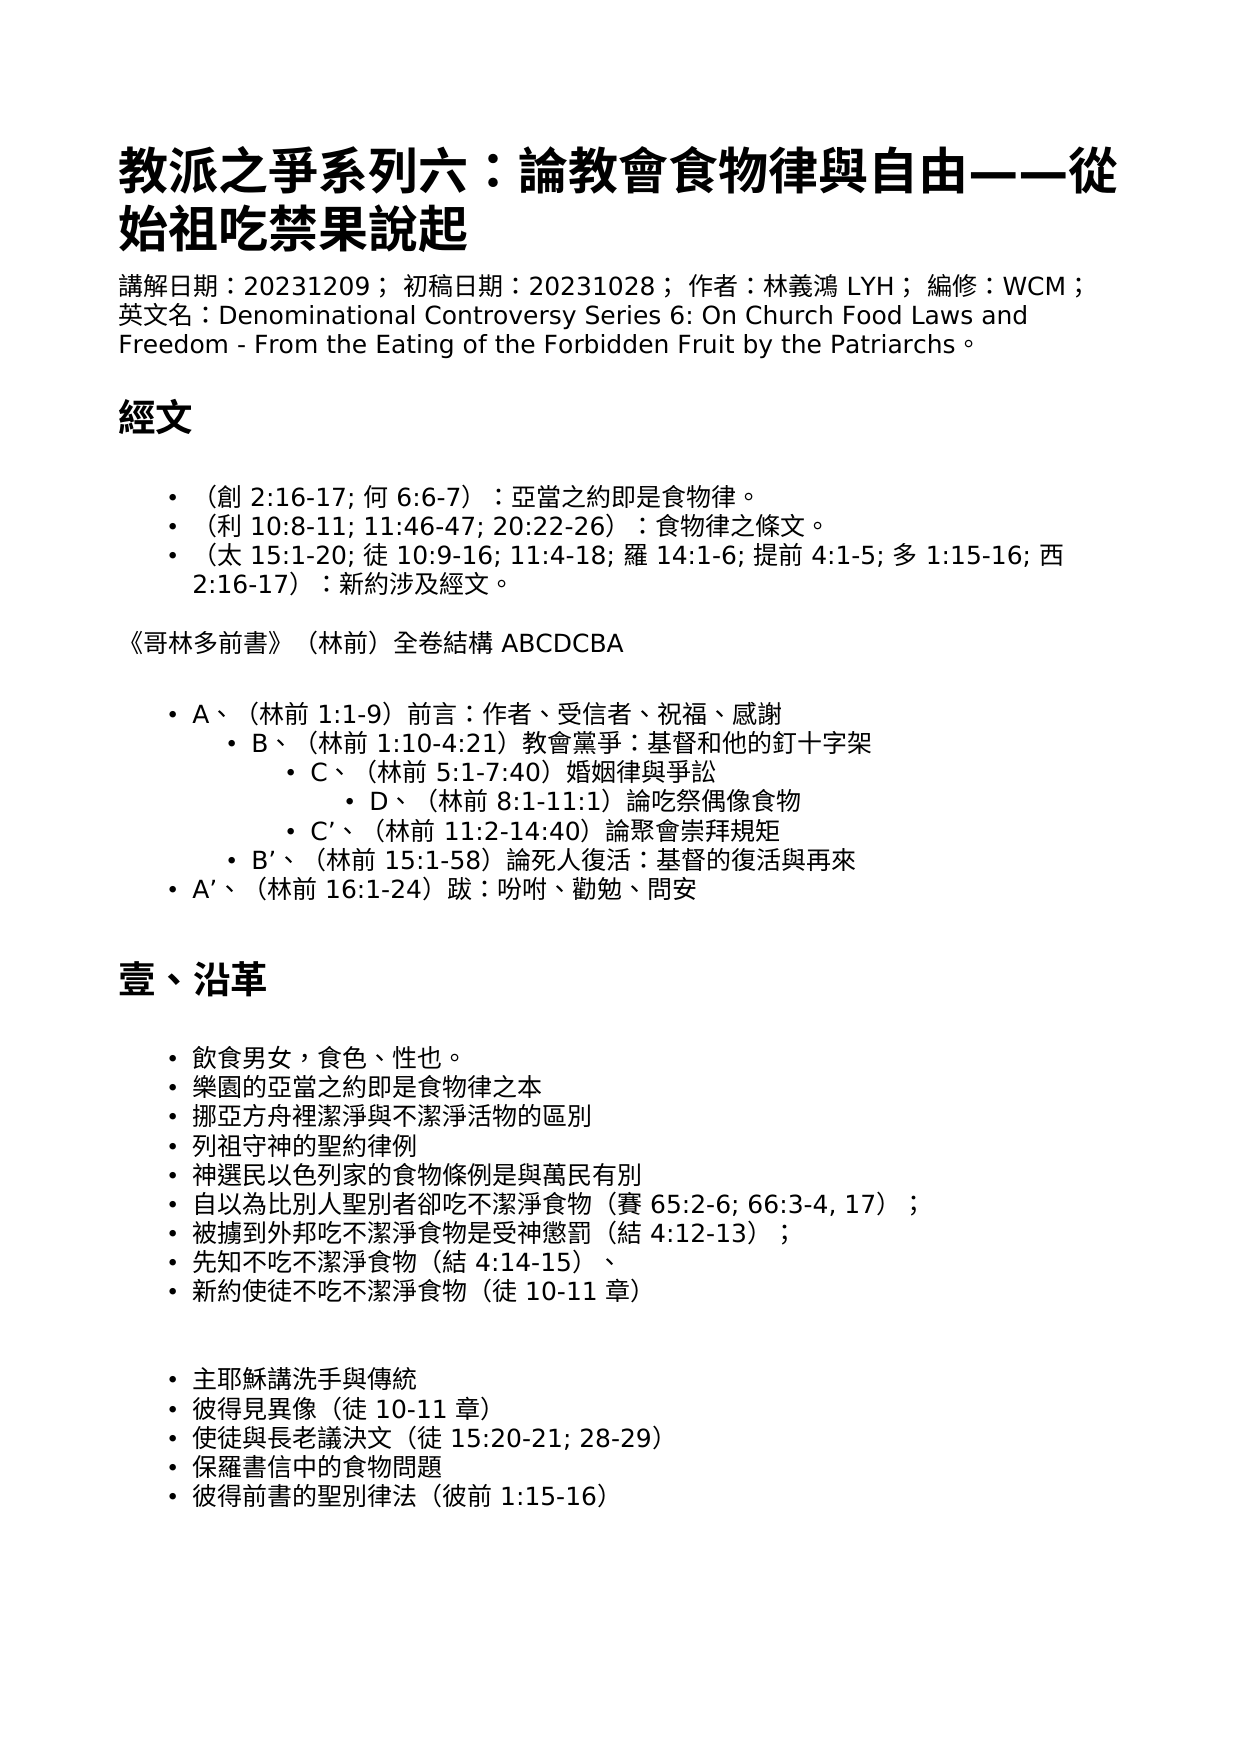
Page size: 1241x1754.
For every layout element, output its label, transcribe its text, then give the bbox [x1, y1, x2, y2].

list D、（林前 8:1-11:1）論吃祭偶像食物 [354, 787, 1122, 817]
list 新約使徒不吃不潔淨食物（徒 10-11 章） [177, 1278, 1122, 1307]
list 自以為比別人聖別者卻吃不潔淨食物（賽 65:2-6; 66:3-4, 17）； [177, 1190, 1122, 1219]
list C’、（林前 11:2-14:40）論聚會崇拜規矩 [295, 817, 1122, 846]
list 飲食男女，食色、性也。 [177, 1044, 1122, 1073]
list 先知不吃不潔淨食物（結 4:14-15）、 [177, 1248, 1122, 1278]
list 挪亞方舟裡潔淨與不潔淨活物的區別 [177, 1103, 1122, 1132]
list 使徒與長老議決文（徒 15:20-21; 28-29） [177, 1424, 1122, 1453]
list A、（林前 1:1-9）前言：作者、受信者、祝福、感謝 [177, 700, 1122, 729]
list 保羅書信中的食物問題 [177, 1453, 1122, 1482]
subtitle 教派之爭系列六：論教會食物律與自由——從始祖吃禁果說起 [118, 143, 1122, 259]
text 講解日期：20231209； 初稿日期：20231028； 作者：林義鴻 LYH； 編修：WCM； 英文名：Denominational Controversy Series 6: On Church Food Laws and Freedom - From the Eating of the Forbidden Fruit by the Patriarchs。 [118, 272, 1122, 359]
list 神選民以色列家的食物條例是與萬民有別 [177, 1161, 1122, 1190]
list 彼得前書的聖別律法（彼前 1:15-16） [177, 1482, 1122, 1512]
list 主耶穌講洗手與傳統 [177, 1366, 1122, 1395]
list 彼得見異像（徒 10-11 章） [177, 1395, 1122, 1424]
text 《哥林多前書》（林前）全卷結構 ABCDCBA [118, 629, 1122, 658]
list （太 15:1-20; 徒 10:9-16; 11:4-18; 羅 14:1-6; 提前 4:1-5; 多 1:15-16; 西 2:16-17）：新約涉及經文。 [177, 541, 1122, 599]
list B’、（林前 15:1-58）論死人復活：基督的復活與再來 [236, 846, 1122, 875]
list 列祖守神的聖約律例 [177, 1132, 1122, 1161]
subtitle 壹、沿革 [118, 959, 1122, 1002]
list 被擄到外邦吃不潔淨食物是受神懲罰（結 4:12-13）； [177, 1219, 1122, 1248]
list A’、（林前 16:1-24）跋：吩咐、勸勉、問安 [177, 875, 1122, 904]
list B、（林前 1:10-4:21）教會黨爭：基督和他的釘十字架 [236, 729, 1122, 758]
list C、（林前 5:1-7:40）婚姻律與爭訟 [295, 758, 1122, 787]
list （創 2:16-17; 何 6:6-7）：亞當之約即是食物律。 [177, 483, 1122, 512]
list 樂園的亞當之約即是食物律之本 [177, 1073, 1122, 1103]
subtitle 經文 [118, 397, 1122, 441]
list （利 10:8-11; 11:46-47; 20:22-26）：食物律之條文。 [177, 512, 1122, 541]
